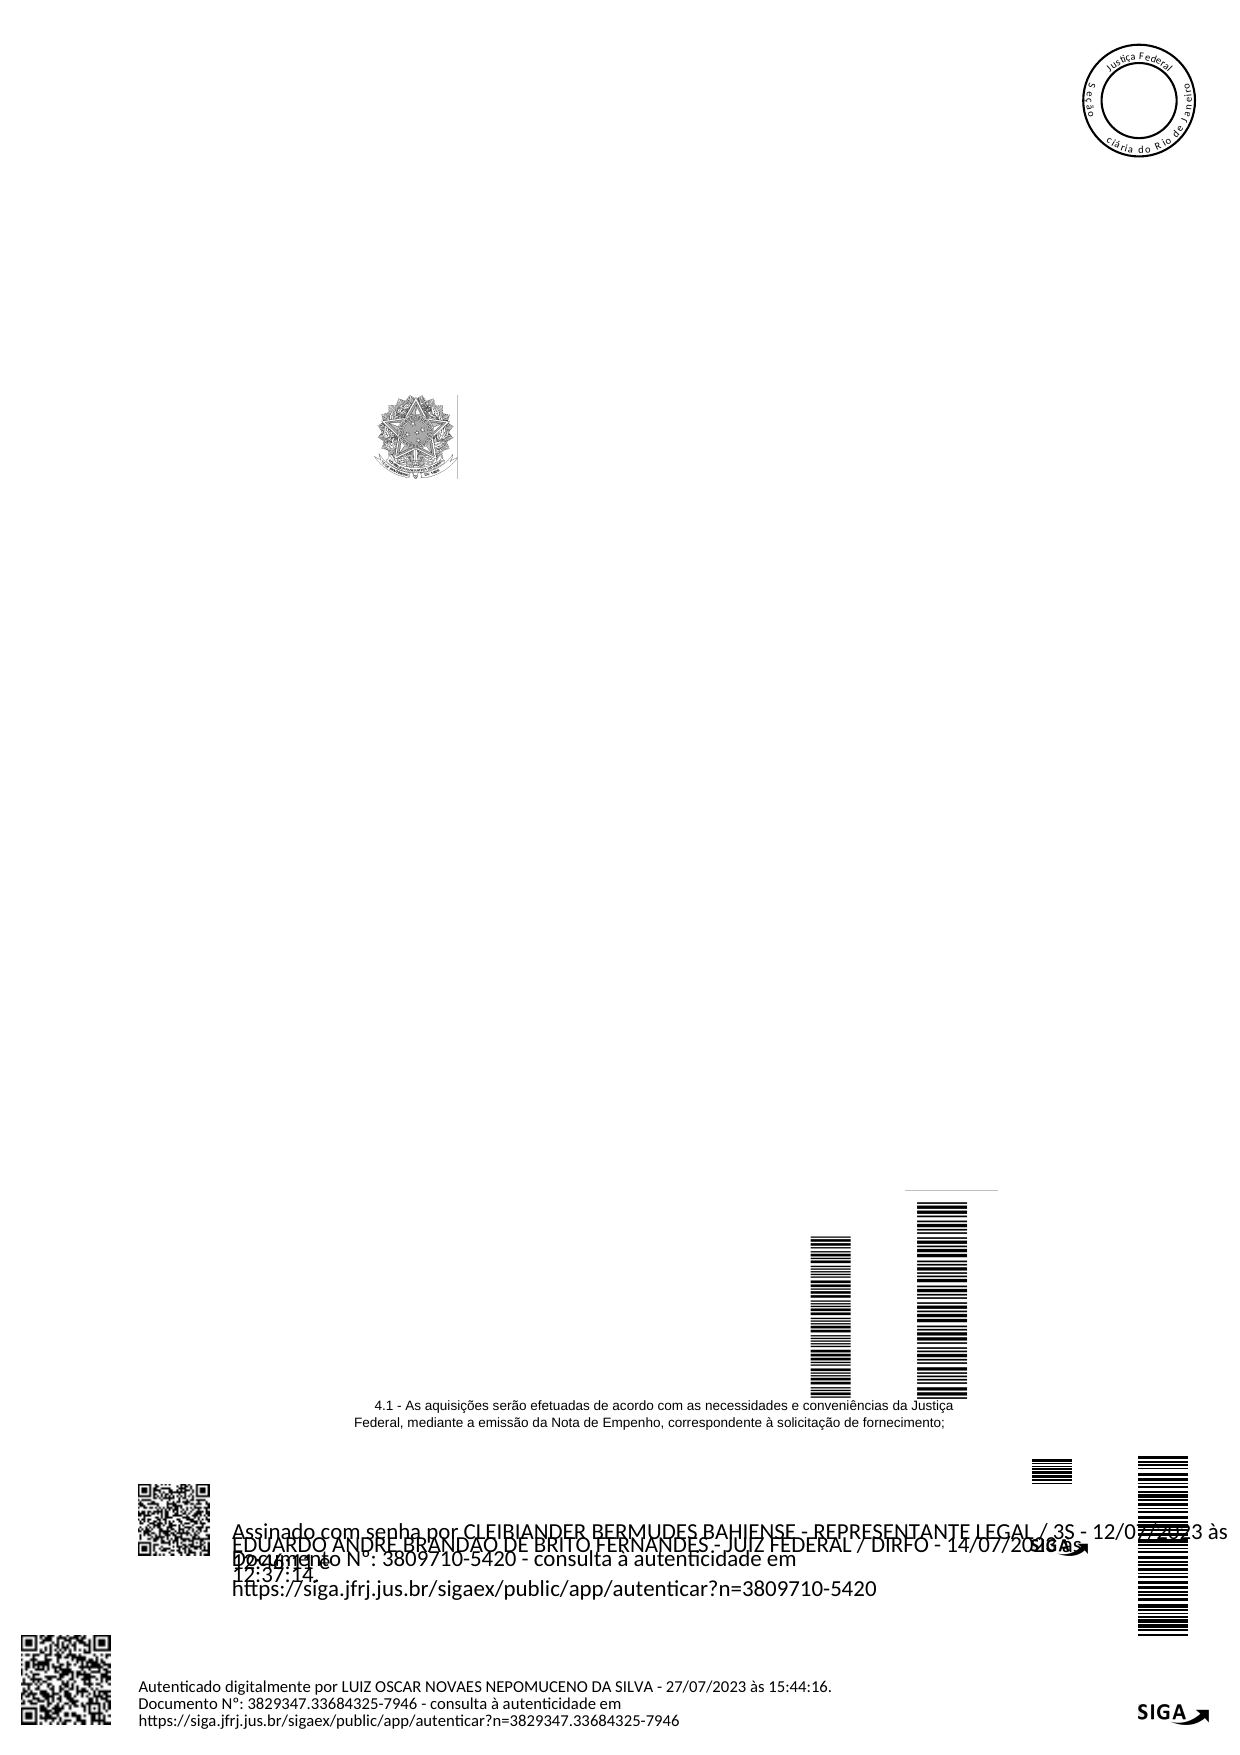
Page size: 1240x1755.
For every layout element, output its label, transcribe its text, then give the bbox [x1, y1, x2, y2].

text Federal, mediante a emissão da Nota de Empenho, correspondente à solicitação de fornecimento; [354, 1414, 971, 1430]
text 4.1 - As aquisições serão efetuadas de acordo com as necessidades e conveniências da Justiça [374, 1398, 971, 1414]
